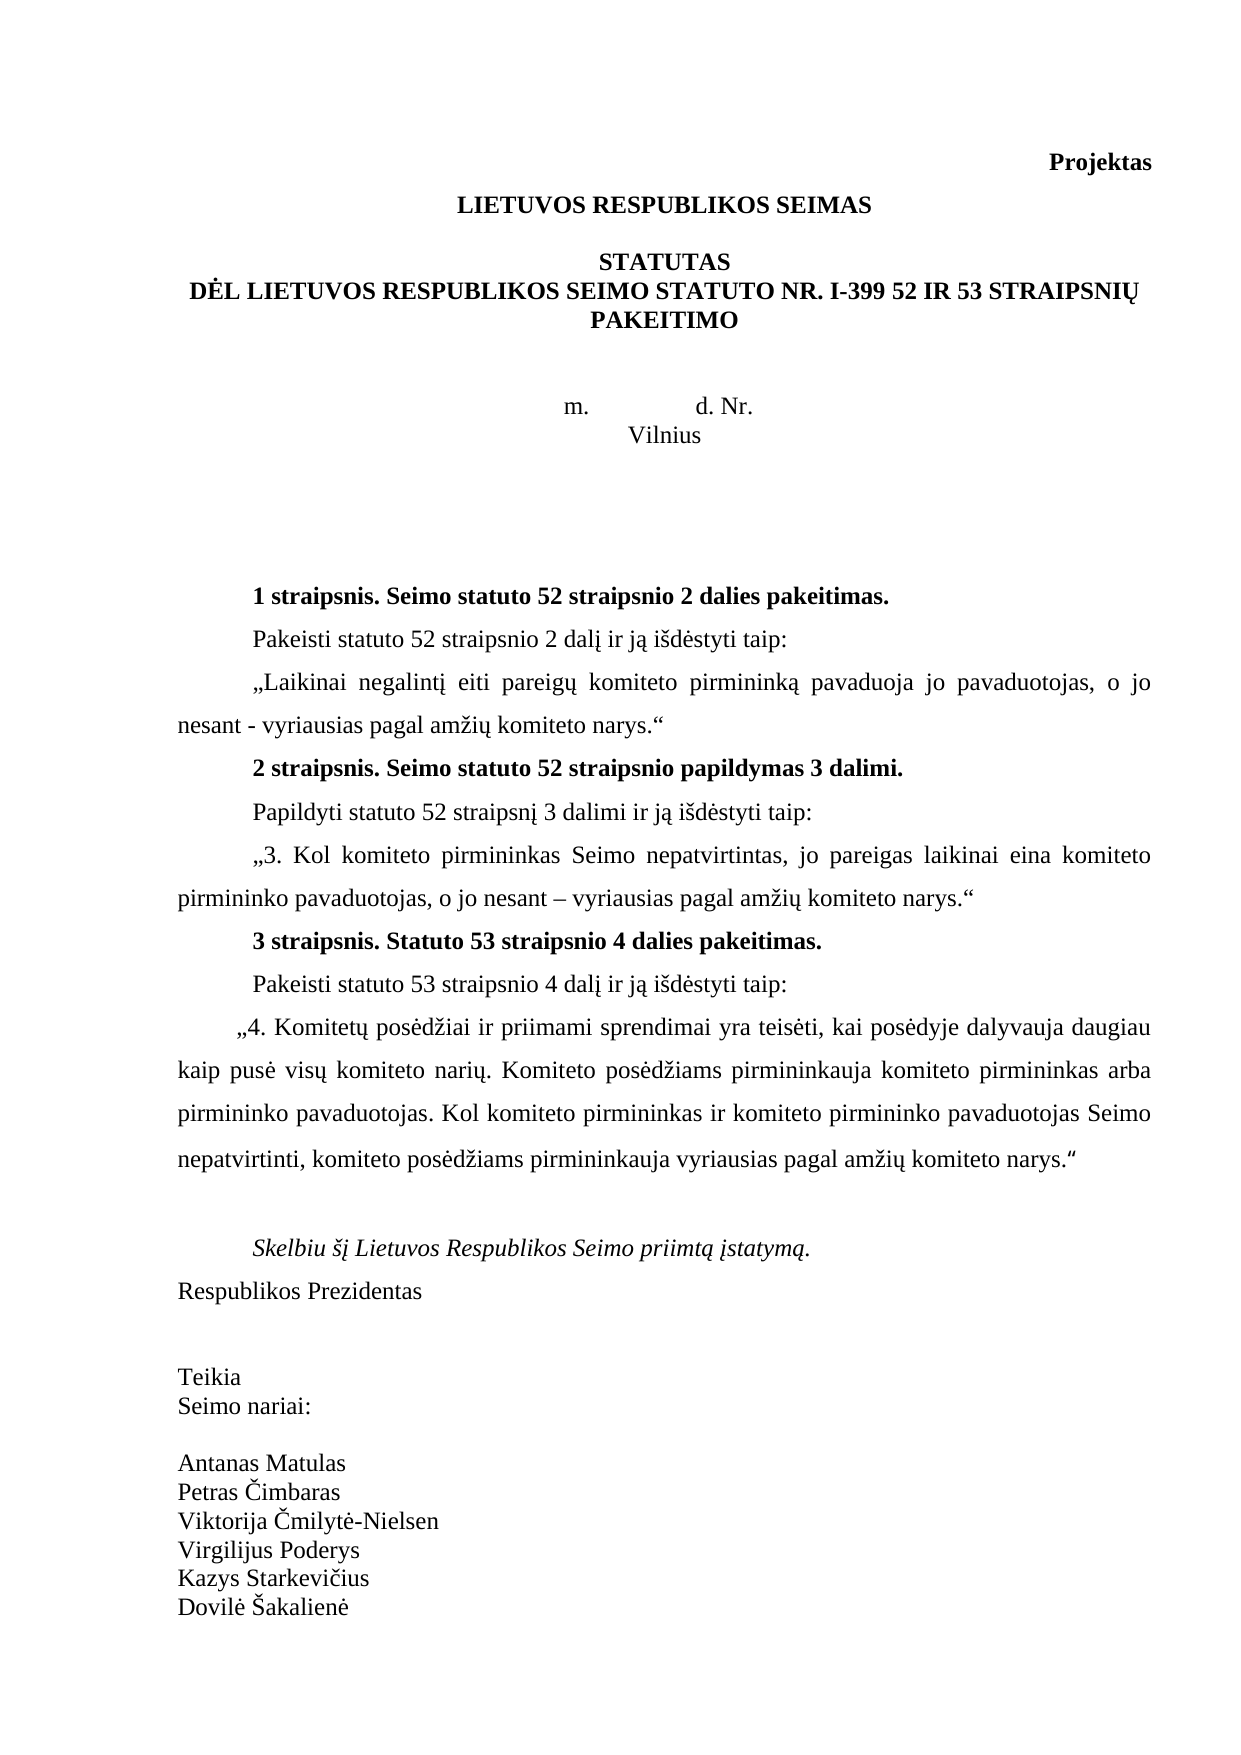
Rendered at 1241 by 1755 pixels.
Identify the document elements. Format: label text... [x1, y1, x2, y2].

text Petras Čimbaras [177, 1477, 1152, 1506]
text Pakeisti statuto 52 straipsnio 2 dalį ir ją išdėstyti taip: [177, 624, 1152, 653]
text „3. Kol komiteto pirmininkas Seimo nepatvirtintas, jo pareigas laikinai eina komiteto pirmininko pavaduotojas, o jo nesant – vyriausias pagal amžių komiteto narys.“ [177, 840, 1152, 912]
text „4. Komitetų posėdžiai ir priimami sprendimai yra teisėti, kai posėdyje dalyvauja daugiau kaip pusė visų komiteto narių. Komiteto posėdžiams pirmininkauja komiteto pirmininkas arba pirmininko pavaduotojas. Kol komiteto pirmininkas ir komiteto pirmininko pavaduotojas Seimo nepatvirtinti, komiteto posėdžiams pirmininkauja vyriausias pagal amžių komiteto narys.“ [177, 1012, 1152, 1174]
text 3 straipsnis. Statuto 53 straipsnio 4 dalies pakeitimas. [177, 926, 1152, 955]
text Skelbiu šį Lietuvos Respublikos Seimo priimtą įstatymą. [177, 1233, 1152, 1262]
text 2 straipsnis. Seimo statuto 52 straipsnio papildymas 3 dalimi. [177, 753, 1152, 782]
text Virgilijus Poderys [177, 1535, 1152, 1563]
text statutas [177, 247, 1152, 276]
text Kazys Starkevičius [177, 1563, 1152, 1592]
text Viktorija Čmilytė-Nielsen [177, 1506, 1152, 1535]
text Respublikos Prezidentas [177, 1276, 1152, 1305]
text Antanas Matulas [177, 1448, 1152, 1477]
text Pakeisti statuto 53 straipsnio 4 dalį ir ją išdėstyti taip: [177, 969, 1152, 998]
text Projektas [177, 147, 1152, 176]
text Papildyti statuto 52 straipsnį 3 dalimi ir ją išdėstyti taip: [177, 797, 1152, 825]
text dĖL LIETUVOS RESPUBLIKOS SEIMO STATUTO NR. I-399 52 ir 53 STRAIPSNIų PAKEITIMO [177, 276, 1152, 334]
text Lietuvos Respublikos seimas [177, 190, 1152, 219]
text Seimo nariai: (Parašas) [177, 1391, 1152, 1420]
text Dovilė Šakalienė [177, 1592, 1152, 1621]
text Teikia [177, 1362, 1152, 1391]
text „Laikinai negalintį eiti pareigų komiteto pirmininką pavaduoja jo pavaduotojas, o jo nesant - vyriausias pagal amžių komiteto narys.“ [177, 667, 1152, 739]
text 1 straipsnis. Seimo statuto 52 straipsnio 2 dalies pakeitimas. [177, 581, 1152, 610]
text m. d. Nr. [177, 391, 1152, 420]
text Vilnius [177, 420, 1152, 449]
